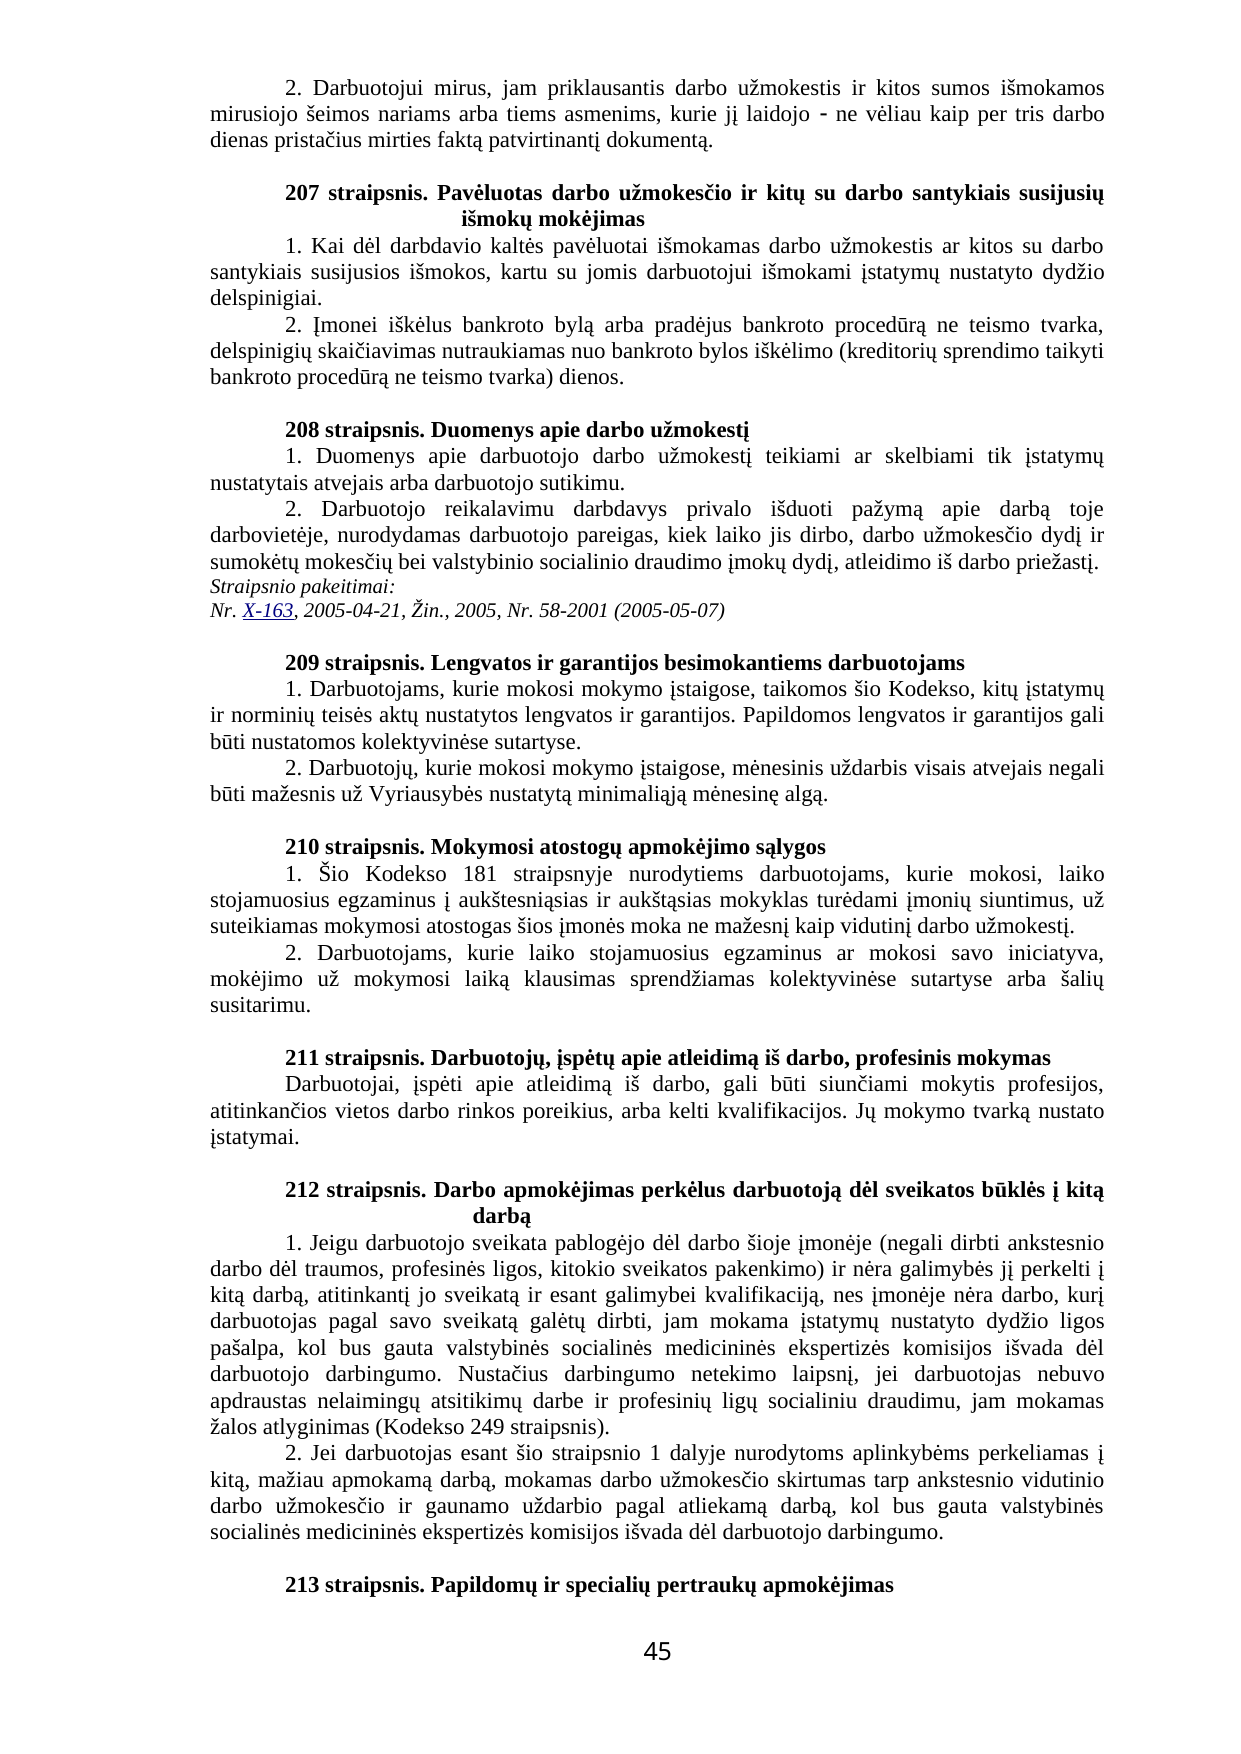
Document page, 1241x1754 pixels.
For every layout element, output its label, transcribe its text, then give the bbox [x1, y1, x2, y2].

text Darbuotojai, įspėti apie atleidimą iš darbo, gali būti siunčiami mokytis profesijos, atitinkančios vietos darbo rinkos poreikius, arba kelti kvalifikacijos. Jų mokymo tvarką nustato įstatymai. [210, 1070, 1106, 1149]
text 2. Darbuotojų, kurie mokosi mokymo įstaigose, mėnesinis uždarbis visais atvejais negali būti mažesnis už Vyriausybės nustatytą minimaliąją mėnesinę algą. [210, 754, 1106, 807]
text 213 straipsnis. Papildomų ir specialių pertraukų apmokėjimas [210, 1571, 1106, 1597]
text 1. Jeigu darbuotojo sveikata pablogėjo dėl darbo šioje įmonėje (negali dirbti ankstesnio darbo dėl traumos, profesinės ligos, kitokio sveikatos pakenkimo) ir nėra galimybės jį perkelti į kitą darbą, atitinkantį jo sveikatą ir esant galimybei kvalifikaciją, nes įmonėje nėra darbo, kurį darbuotojas pagal savo sveikatą galėtų dirbti, jam mokama įstatymų nustatyto dydžio ligos pašalpa, kol bus gauta valstybinės socialinės medicininės ekspertizės komisijos išvada dėl darbuotojo darbingumo. Nustačius darbingumo netekimo laipsnį, jei darbuotojas nebuvo apdraustas nelaimingų atsitikimų darbe ir profesinių ligų socialiniu draudimu, jam mokamas žalos atlyginimas (Kodekso 249 straipsnis). [210, 1228, 1106, 1439]
text 2. Darbuotojo reikalavimu darbdavys privalo išduoti pažymą apie darbą toje darbovietėje, nurodydamas darbuotojo pareigas, kiek laiko jis dirbo, darbo užmokesčio dydį ir sumokėtų mokesčių bei valstybinio socialinio draudimo įmokų dydį, atleidimo iš darbo priežastį. [210, 495, 1106, 574]
text 2. Įmonei iškėlus bankroto bylą arba pradėjus bankroto procedūrą ne teismo tvarka, delspinigių skaičiavimas nutraukiamas nuo bankroto bylos iškėlimo (kreditorių sprendimo taikyti bankroto procedūrą ne teismo tvarka) dienos. [210, 311, 1106, 390]
text 1. Duomenys apie darbuotojo darbo užmokestį teikiami ar skelbiami tik įstatymų nustatytais atvejais arba darbuotojo sutikimu. [210, 442, 1106, 495]
text 1. Darbuotojams, kurie mokosi mokymo įstaigose, taikomos šio Kodekso, kitų įstatymų ir norminių teisės aktų nustatytos lengvatos ir garantijos. Papildomos lengvatos ir garantijos gali būti nustatomos kolektyvinėse sutartyse. [210, 675, 1106, 754]
text 208 straipsnis. Duomenys apie darbo užmokestį [210, 416, 1106, 442]
text 2. Darbuotojams, kurie laiko stojamuosius egzaminus ar mokosi savo iniciatyva, mokėjimo už mokymosi laiką klausimas sprendžiamas kolektyvinėse sutartyse arba šalių susitarimu. [210, 939, 1106, 1018]
text 210 straipsnis. Mokymosi atostogų apmokėjimo sąlygos [285, 833, 1106, 859]
text 2. Darbuotojui mirus, jam priklausantis darbo užmokestis ir kitos sumos išmokamos mirusiojo šeimos nariams arba tiems asmenims, kurie jį laidojo  ne vėliau kaip per tris darbo dienas pristačius mirties faktą patvirtinantį dokumentą. [210, 73, 1106, 153]
text 211 straipsnis. Darbuotojų, įspėtų apie atleidimą iš darbo, profesinis mokymas [285, 1044, 1106, 1070]
text 2. Jei darbuotojas esant šio straipsnio 1 dalyje nurodytoms aplinkybėms perkeliamas į kitą, mažiau apmokamą darbą, mokamas darbo užmokesčio skirtumas tarp ankstesnio vidutinio darbo užmokesčio ir gaunamo uždarbio pagal atliekamą darbą, kol bus gauta valstybinės socialinės medicininės ekspertizės komisijos išvada dėl darbuotojo darbingumo. [210, 1439, 1106, 1545]
text 209 straipsnis. Lengvatos ir garantijos besimokantiems darbuotojams [210, 649, 1106, 675]
text 207 straipsnis. Pavėluotas darbo užmokesčio ir kitų su darbo santykiais susijusių išmokų mokėjimas [285, 179, 1106, 232]
text Nr. X-163, 2005-04-21, Žin., 2005, Nr. 58-2001 (2005-05-07) [210, 598, 1106, 622]
text 1. Šio Kodekso 181 straipsnyje nurodytiems darbuotojams, kurie mokosi, laiko stojamuosius egzaminus į aukštesniąsias ir aukštąsias mokyklas turėdami įmonių siuntimus, už suteikiamas mokymosi atostogas šios įmonės moka ne mažesnį kaip vidutinį darbo užmokestį. [210, 859, 1106, 939]
text 212 straipsnis. Darbo apmokėjimas perkėlus darbuotoją dėl sveikatos būklės į kitą darbą [285, 1176, 1106, 1228]
text Straipsnio pakeitimai: [210, 574, 1106, 598]
text 1. Kai dėl darbdavio kaltės pavėluotai išmokamas darbo užmokestis ar kitos su darbo santykiais susijusios išmokos, kartu su jomis darbuotojui išmokami įstatymų nustatyto dydžio delspinigiai. [210, 232, 1106, 311]
